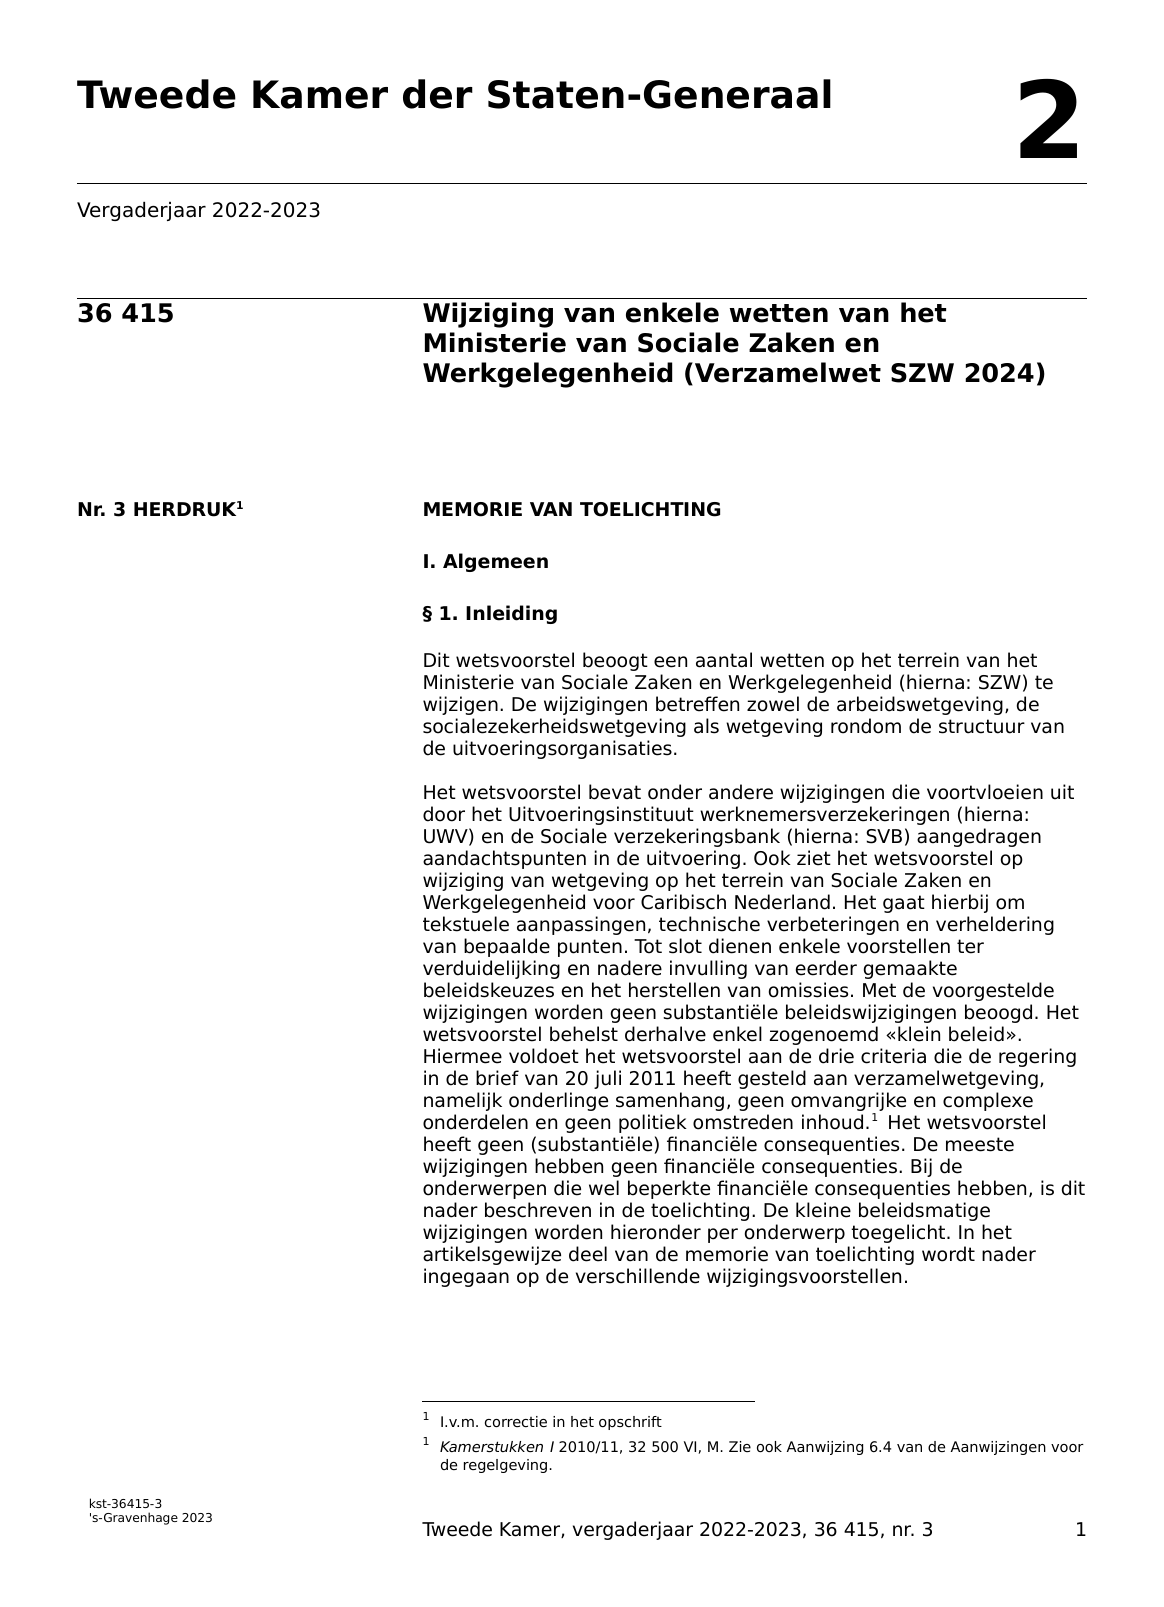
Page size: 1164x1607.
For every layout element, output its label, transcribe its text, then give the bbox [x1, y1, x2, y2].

subtitle Nr. 3 HERDRUK MEMORIE VAN TOELICHTING [77, 499, 1087, 521]
text 's-Gravenhage 2023 [88, 1511, 323, 1525]
text Het wetsvoorstel bevat onder andere wijzigingen die voortvloeien uit door het Uitvoeringsinstituut werknemersverzekeringen (hierna: UWV) en de Sociale verzekeringsbank (hierna: SVB) aangedragen aandachtspunten in de uitvoering. Ook ziet het wetsvoorstel op wijziging van wetgeving op het terrein van Sociale Zaken en Werkgelegenheid voor Caribisch Nederland. Het gaat hierbij om tekstuele aanpassingen, technische verbeteringen en verheldering van bepaalde punten. Tot slot dienen enkele voorstellen ter verduidelijking en nadere invulling van eerder gemaakte beleidskeuzes en het herstellen van omissies. Met de voorgestelde wijzigingen worden geen substantiële beleidswijzigingen beoogd. Het wetsvoorstel behelst derhalve enkel zogenoemd «klein beleid». Hiermee voldoet het wetsvoorstel aan de drie criteria die de regering in de brief van 20 juli 2011 heeft gesteld aan verzamelwetgeving, namelijk onderlinge samenhang, geen omvangrijke en complexe onderdelen en geen politiek omstreden inhoud. Het wetsvoorstel heeft geen (substantiële) financiële consequenties. De meeste wijzigingen hebben geen financiële consequenties. Bij de onderwerpen die wel beperkte financiële consequenties hebben, is dit nader beschreven in de toelichting. De kleine beleidsmatige wijzigingen worden hieronder per onderwerp toegelicht. In het artikelsgewijze deel van de memorie van toelichting wordt nader ingegaan op de verschillende wijzigingsvoorstellen. [422, 782, 1087, 1288]
table_header 2 [886, 59, 1087, 183]
text Kamerstukken I 2010/11, 32 500 VI, M. Zie ook Aanwijzing 6.4 van de Aanwijzingen voor de regelgeving. [422, 1435, 1087, 1474]
table_cell Vergaderjaar 2022-2023 [77, 184, 1087, 298]
subtitle § 1. Inleiding [422, 603, 1087, 625]
table_header Tweede Kamer der Staten-Generaal [77, 59, 886, 183]
subtitle 36 415 Wijziging van enkele wetten van het Ministerie van Sociale Zaken en Werkgelegenheid (Verzamelwet SZW 2024) [77, 299, 1087, 388]
text Dit wetsvoorstel beoogt een aantal wetten op het terrein van het Ministerie van Sociale Zaken en Werkgelegenheid (hierna: SZW) te wijzigen. De wijzigingen betreffen zowel de arbeidswetgeving, de socialezekerheidswetgeving als wetgeving rondom de structuur van de uitvoeringsorganisaties. [422, 650, 1087, 760]
text I.v.m. correctie in het opschrift [422, 1410, 1087, 1432]
text kst-36415-3 [88, 1497, 323, 1511]
subtitle I. Algemeen [422, 551, 1087, 573]
